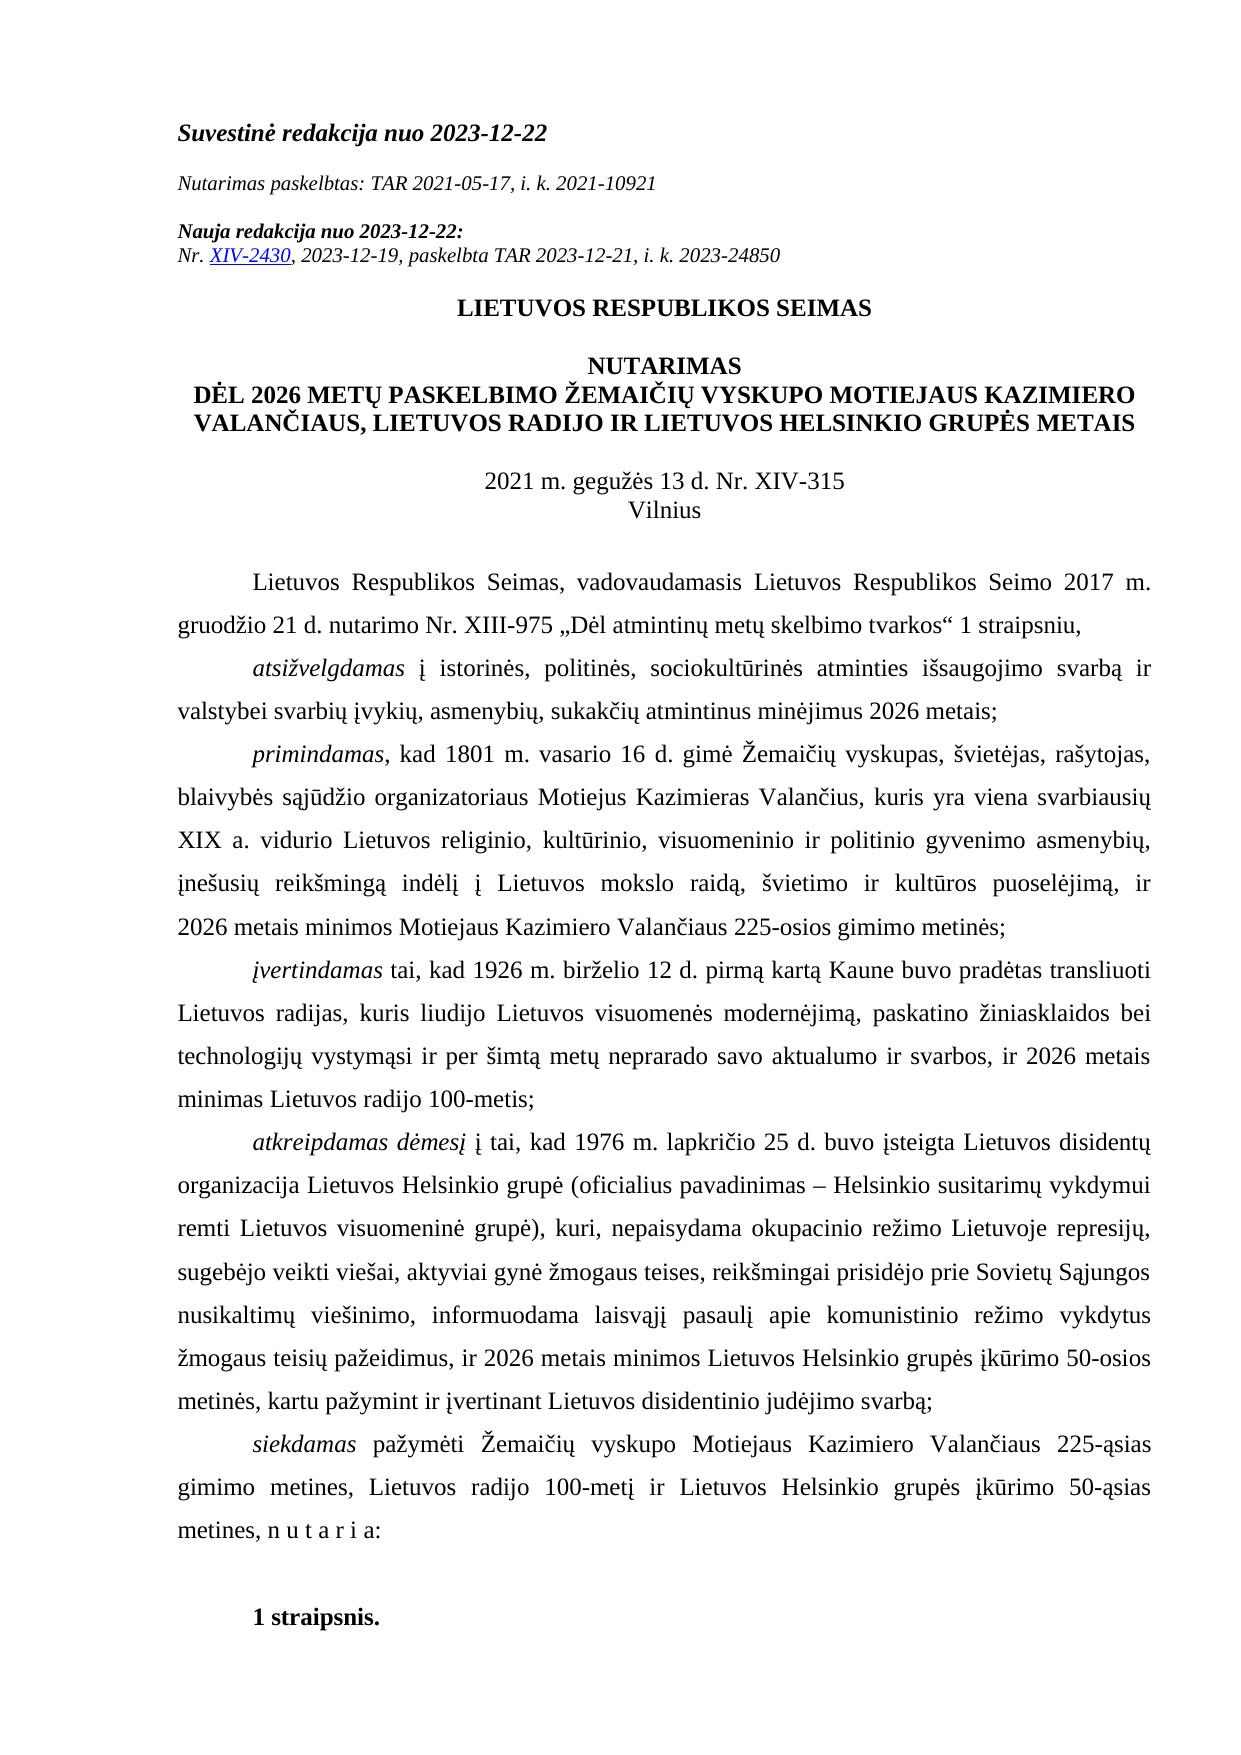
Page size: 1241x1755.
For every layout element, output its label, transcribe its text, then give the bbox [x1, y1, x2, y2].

text Vilnius [177, 495, 1152, 523]
text atsižvelgdamas į istorinės, politinės, sociokultūrinės atminties išsaugojimo svarbą ir valstybei svarbių įvykių, asmenybių, sukakčių atmintinus minėjimus 2026 metais; [177, 653, 1152, 725]
text Nauja redakcija nuo 2023-12-22: [177, 219, 1152, 243]
text atkreipdamas dėmesį į tai, kad 1976 m. lapkričio 25 d. buvo įsteigta Lietuvos disidentų organizacija Lietuvos Helsinkio grupė (oficialius pavadinimas – Helsinkio susitarimų vykdymui remti Lietuvos visuomeninė grupė), kuri, nepaisydama okupacinio režimo Lietuvoje represijų, sugebėjo veikti viešai, aktyviai gynė žmogaus teises, reikšmingai prisidėjo prie Sovietų Sąjungos nusikaltimų viešinimo, informuodama laisvąjį pasaulį apie komunistinio režimo vykdytus žmogaus teisių pažeidimus, ir 2026 metais minimos Lietuvos Helsinkio grupės įkūrimo 50-osios metinės, kartu pažymint ir įvertinant Lietuvos disidentinio judėjimo svarbą; [177, 1127, 1152, 1415]
text DĖL 2026 METŲ PASKELBIMO ŽEMAIČIŲ VYSKUPO MOTIEJAUS KAZIMIERO VALANČIAUS, LIETUVOS RADIJO IR LIETUVOS HELSINKIO GRUPĖS METAIS [177, 380, 1152, 437]
text 1 straipsnis. [177, 1602, 1152, 1630]
text Lietuvos Respublikos Seimas, vadovaudamasis Lietuvos Respublikos Seimo 2017 m. gruodžio 21 d. nutarimo Nr. XIII-975 „Dėl atmintinų metų skelbimo tvarkos“ 1 straipsniu, [177, 567, 1152, 638]
text Nr. XIV-2430, 2023-12-19, paskelbta TAR 2023-12-21, i. k. 2023-24850 [177, 243, 1152, 267]
text įvertindamas tai, kad 1926 m. birželio 12 d. pirmą kartą Kaune buvo pradėtas transliuoti Lietuvos radijas, kuris liudijo Lietuvos visuomenės modernėjimą, paskatino žiniasklaidos bei technologijų vystymąsi ir per šimtą metų neprarado savo aktualumo ir svarbos, ir 2026 metais minimas Lietuvos radijo 100-metis; [177, 955, 1152, 1113]
text NUTARIMAS [177, 351, 1152, 380]
text Suvestinė redakcija nuo 2023-12-22 [177, 118, 1152, 147]
text primindamas, kad 1801 m. vasario 16 d. gimė Žemaičių vyskupas, švietėjas, rašytojas, blaivybės sąjūdžio organizatoriaus Motiejus Kazimieras Valančius, kuris yra viena svarbiausių XIX a. vidurio Lietuvos religinio, kultūrinio, visuomeninio ir politinio gyvenimo asmenybių, įnešusių reikšmingą indėlį į Lietuvos mokslo raidą, švietimo ir kultūros puoselėjimą, ir 2026 metais minimos Motiejaus Kazimiero Valančiaus 225-osios gimimo metinės; [177, 739, 1152, 940]
text 2021 m. gegužės 13 d. Nr. XIV-315 [177, 466, 1152, 495]
text siekdamas pažymėti Žemaičių vyskupo Motiejaus Kazimiero Valančiaus 225-ąsias gimimo metines, Lietuvos radijo 100-metį ir Lietuvos Helsinkio grupės įkūrimo 50-ąsias metines, nutaria: [177, 1429, 1152, 1544]
text LIETUVOS RESPUBLIKOS SEIMAS [177, 293, 1152, 322]
text Nutarimas paskelbtas: TAR 2021-05-17, i. k. 2021-10921 [177, 171, 1152, 195]
